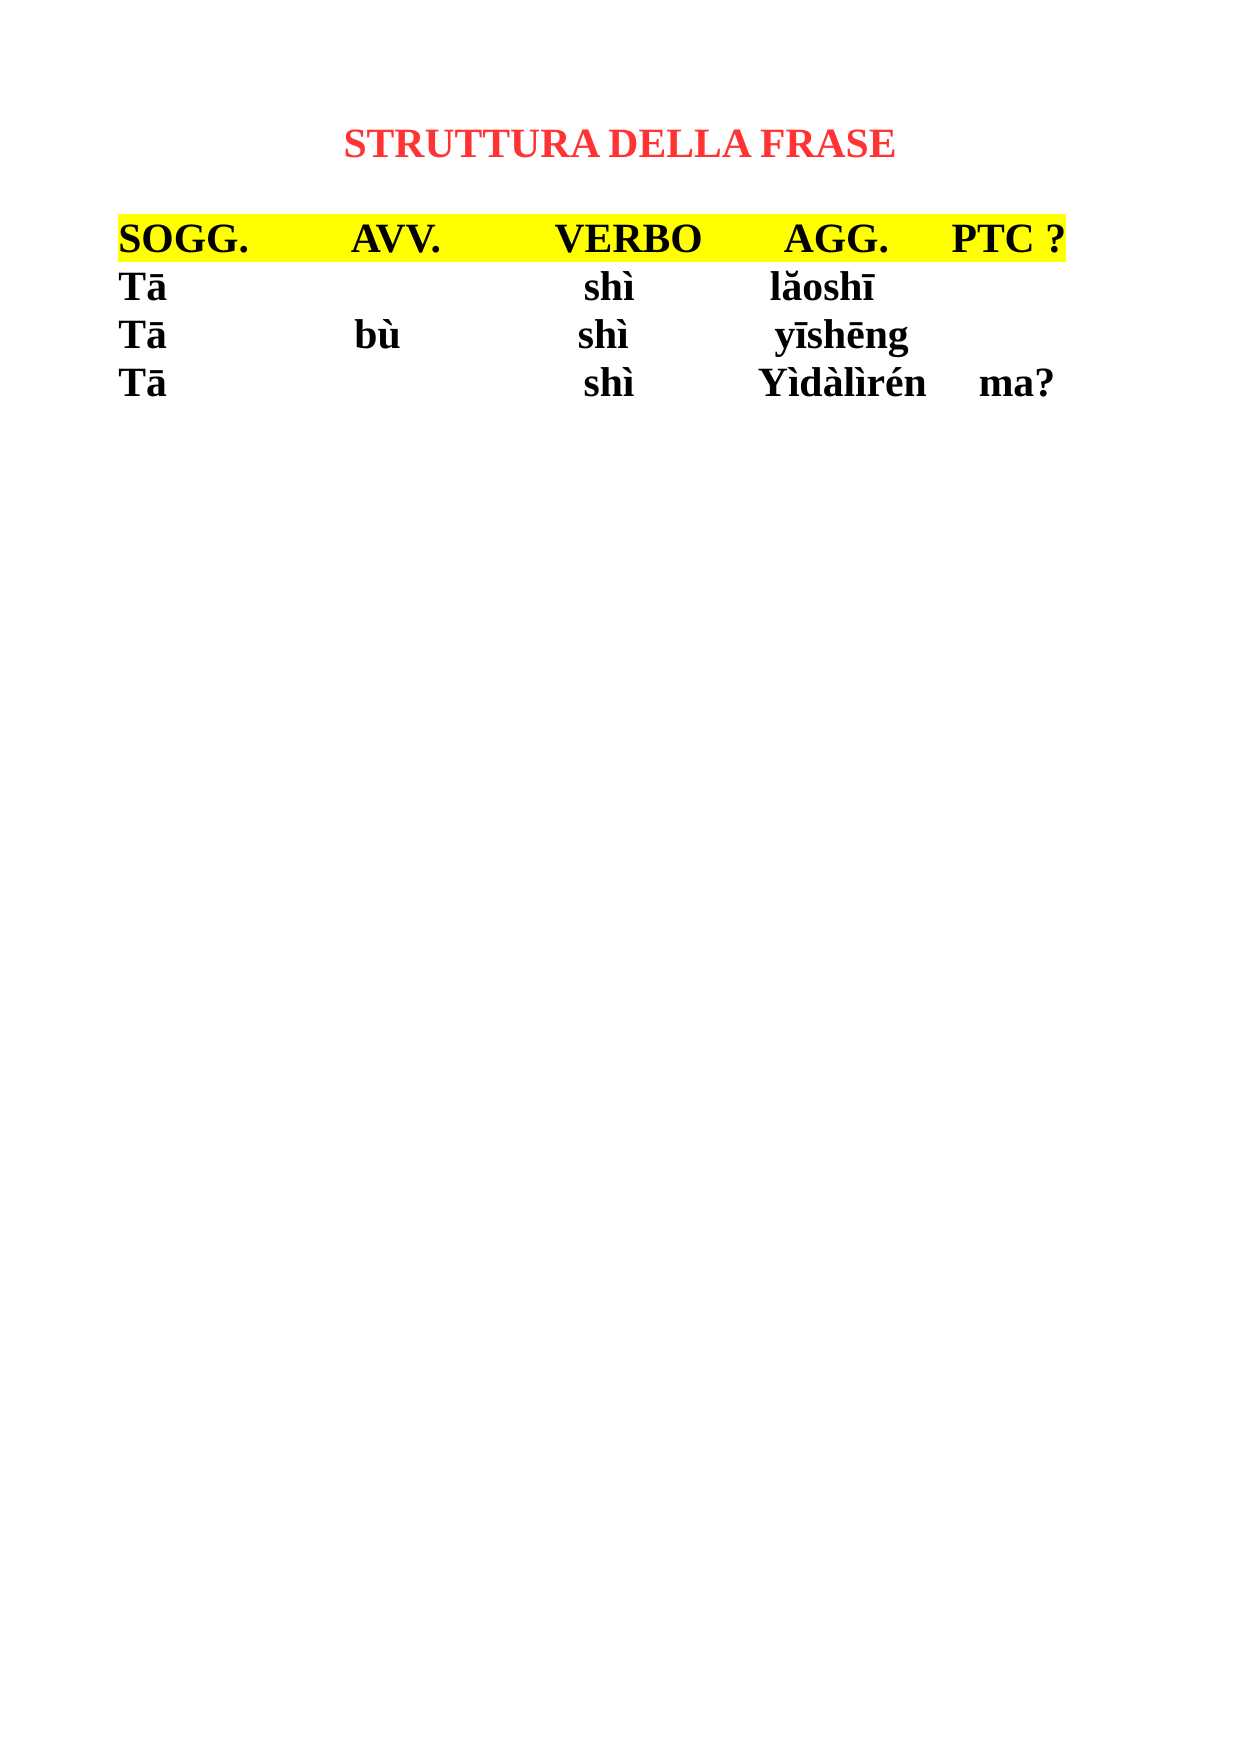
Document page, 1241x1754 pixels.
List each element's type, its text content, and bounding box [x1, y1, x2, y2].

text STRUTTURA DELLA FRASE [118, 118, 1122, 166]
text SOGG. AVV. VERBO AGG. PTC ? [118, 214, 1122, 262]
text Tā shì lăoshī [118, 262, 1122, 310]
text Tā shì Yìdàlìrén ma? [118, 358, 1122, 406]
text Tā bù shì yīshēng [118, 310, 1122, 358]
